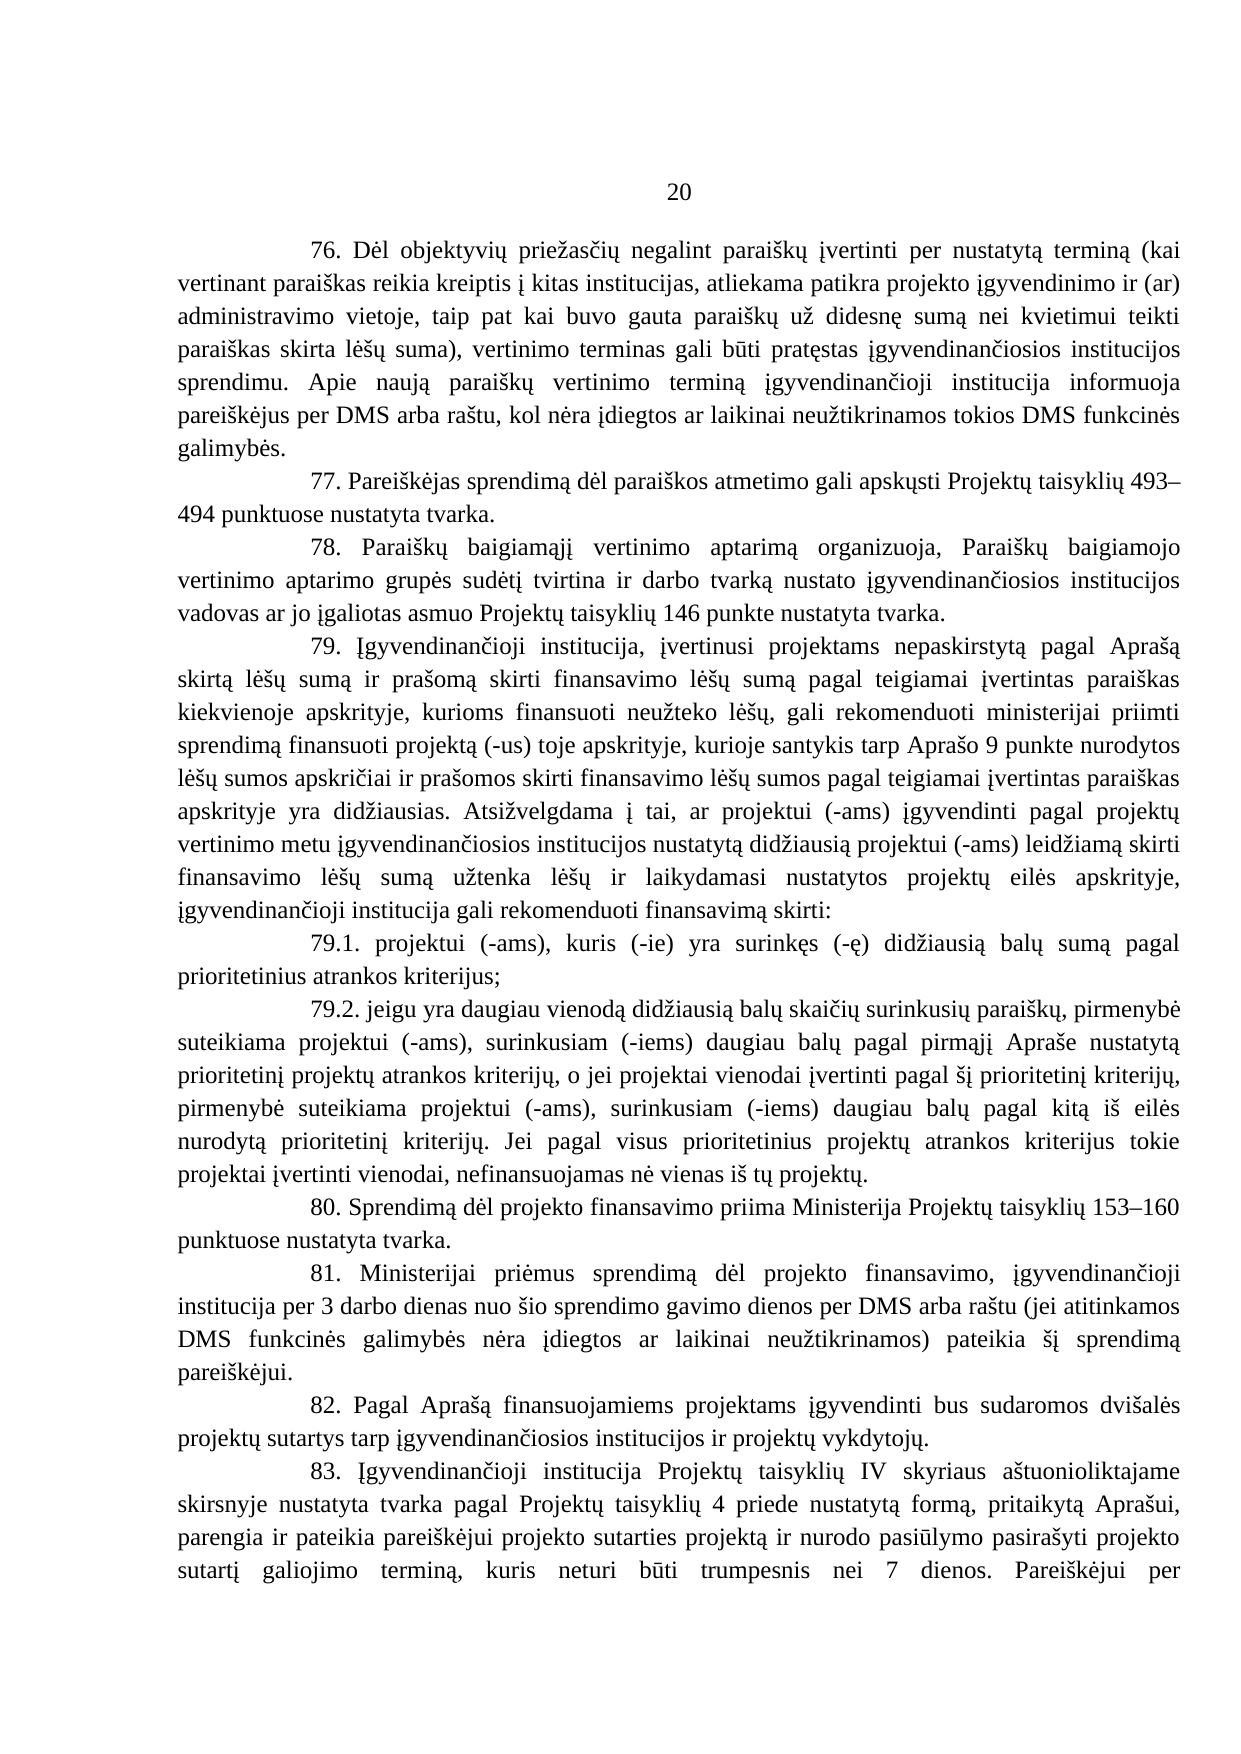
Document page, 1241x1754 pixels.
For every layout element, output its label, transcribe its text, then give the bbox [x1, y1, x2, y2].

text 83. Įgyvendinančioji institucija Projektų taisyklių IV skyriaus aštuonioliktajame skirsnyje nustatyta tvarka pagal Projektų taisyklių 4 priede nustatytą formą, pritaikytą Aprašui, parengia ir pateikia pareiškėjui projekto sutarties projektą ir nurodo pasiūlymo pasirašyti projekto sutartį galiojimo terminą, kuris neturi būti trumpesnis nei 7 dienos. Pareiškėjui per [177, 1456, 1181, 1584]
text 78. Paraiškų baigiamąjį vertinimo aptarimą organizuoja, Paraiškų baigiamojo vertinimo aptarimo grupės sudėtį tvirtina ir darbo tvarką nustato įgyvendinančiosios institucijos vadovas ar jo įgaliotas asmuo Projektų taisyklių 146 punkte nustatyta tvarka. [177, 532, 1181, 627]
text 81. Ministerijai priėmus sprendimą dėl projekto finansavimo, įgyvendinančioji institucija per 3 darbo dienas nuo šio sprendimo gavimo dienos per DMS arba raštu (jei atitinkamos DMS funkcinės galimybės nėra įdiegtos ar laikinai neužtikrinamos) pateikia šį sprendimą pareiškėjui. [177, 1258, 1181, 1386]
text 80. Sprendimą dėl projekto finansavimo priima Ministerija Projektų taisyklių 153–160 punktuose nustatyta tvarka. [177, 1192, 1181, 1254]
text 79. Įgyvendinančioji institucija, įvertinusi projektams nepaskirstytą pagal Aprašą skirtą lėšų sumą ir prašomą skirti finansavimo lėšų sumą pagal teigiamai įvertintas paraiškas kiekvienoje apskrityje, kurioms finansuoti neužteko lėšų, gali rekomenduoti ministerijai priimti sprendimą finansuoti projektą (-us) toje apskrityje, kurioje santykis tarp Aprašo 9 punkte nurodytos lėšų sumos apskričiai ir prašomos skirti finansavimo lėšų sumos pagal teigiamai įvertintas paraiškas apskrityje yra didžiausias. Atsižvelgdama į tai, ar projektui (-ams) įgyvendinti pagal projektų vertinimo metu įgyvendinančiosios institucijos nustatytą didžiausią projektui (-ams) leidžiamą skirti finansavimo lėšų sumą užtenka lėšų ir laikydamasi nustatytos projektų eilės apskrityje, įgyvendinančioji institucija gali rekomenduoti finansavimą skirti: [177, 631, 1181, 924]
text 79.1. projektui (-ams), kuris (-ie) yra surinkęs (-ę) didžiausią balų sumą pagal prioritetinius atrankos kriterijus; [177, 928, 1181, 990]
text 77. Pareiškėjas sprendimą dėl paraiškos atmetimo gali apskųsti Projektų taisyklių 493–494 punktuose nustatyta tvarka. [177, 466, 1181, 528]
text 79.2. jeigu yra daugiau vienodą didžiausią balų skaičių surinkusių paraiškų, pirmenybė suteikiama projektui (-ams), surinkusiam (-iems) daugiau balų pagal pirmąjį Apraše nustatytą prioritetinį projektų atrankos kriterijų, o jei projektai vienodai įvertinti pagal šį prioritetinį kriterijų, pirmenybė suteikiama projektui (-ams), surinkusiam (-iems) daugiau balų pagal kitą iš eilės nurodytą prioritetinį kriterijų. Jei pagal visus prioritetinius projektų atrankos kriterijus tokie projektai įvertinti vienodai, nefinansuojamas nė vienas iš tų projektų. [177, 994, 1181, 1188]
text 76. Dėl objektyvių priežasčių negalint paraiškų įvertinti per nustatytą terminą (kai vertinant paraiškas reikia kreiptis į kitas institucijas, atliekama patikra projekto įgyvendinimo ir (ar) administravimo vietoje, taip pat kai buvo gauta paraiškų už didesnę sumą nei kvietimui teikti paraiškas skirta lėšų suma), vertinimo terminas gali būti pratęstas įgyvendinančiosios institucijos sprendimu. Apie naują paraiškų vertinimo terminą įgyvendinančioji institucija informuoja pareiškėjus per DMS arba raštu, kol nėra įdiegtos ar laikinai neužtikrinamos tokios DMS funkcinės galimybės. [177, 235, 1181, 462]
text 82. Pagal Aprašą finansuojamiems projektams įgyvendinti bus sudaromos dvišalės projektų sutartys tarp įgyvendinančiosios institucijos ir projektų vykdytojų. [177, 1390, 1181, 1452]
